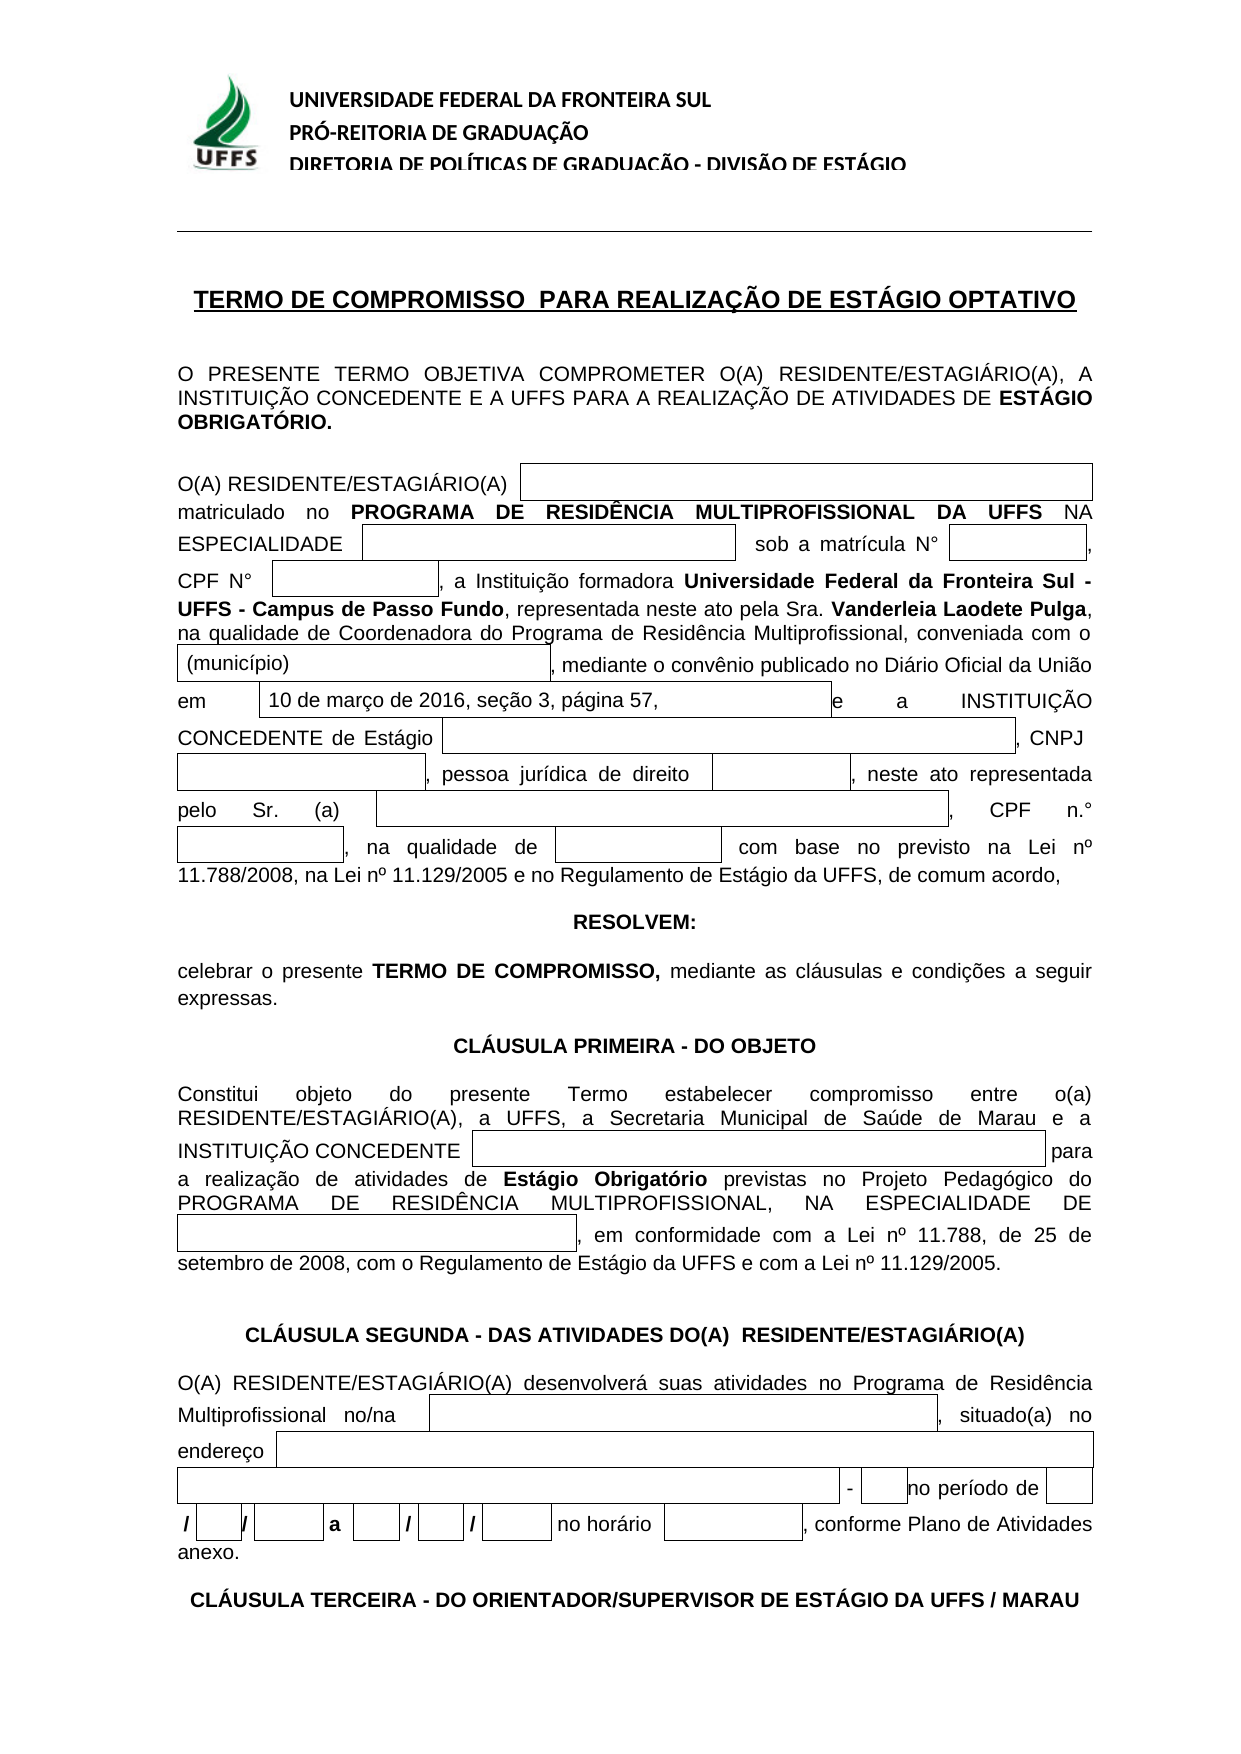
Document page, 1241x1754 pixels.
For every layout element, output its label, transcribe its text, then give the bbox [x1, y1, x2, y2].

text celebrar o presente TERMO DE COMPROMISSO, mediante as cláusulas e condições a seguir expressas. [177, 958, 1092, 1010]
picture [177, 73, 276, 174]
text O(A) RESIDENTE/ESTAGIÁRIO(A) desenvolverá suas atividades no Programa de Residência Multiprofissional no/na , situado(a) no endereço [177, 1371, 1092, 1467]
text O(A) RESIDENTE/ESTAGIÁRIO(A) matriculado no PROGRAMA DE RESIDÊNCIA MULTIPROFISSIONAL DA UFFS NA ESPECIALIDADE sob a matrícula N° , CPF N° , a Instituição formadora Universidade Federal da Fronteira Sul - UFFS - Campus de Passo Fundo, representada neste ato pela Sra. Vanderleia Laodete Pulga, na qualidade de Coordenadora do Programa de Residência Multiprofissional, conveniada com o , mediante o convênio publicado no Diário Oficial da União em e a INSTITUIÇÃO CONCEDENTE de Estágio , CNPJ , pessoa jurídica de direito , neste ato representada pelo Sr. (a) , CPF n.° , na qualidade de com base no previsto na Lei nº 11.788/2008, na Lei nº 11.129/2005 e no Regulamento de Estágio da UFFS, de comum acordo, [177, 463, 1092, 886]
text CLÁUSULA PRIMEIRA - DO OBJETO [177, 1034, 1092, 1058]
text CLÁUSULA TERCEIRA - DO ORIENTADOR/SUPERVISOR DE ESTÁGIO DA UFFS / MARAU [177, 1588, 1092, 1612]
text RESOLVEM: [177, 910, 1092, 934]
text - no período de / / a / / no horário , conforme Plano de Atividades anexo. [177, 1468, 1092, 1564]
text TERMO DE COMPROMISSO PARA REALIZAÇÃO DE ESTÁGIO OPTATIVO [177, 285, 1092, 314]
text O PRESENTE TERMO OBJETIVA COMPROMETER O(A) RESIDENTE/ESTAGIÁRIO(A), A INSTITUIÇÃO CONCEDENTE E A UFFS PARA A REALIZAÇÃO DE ATIVIDADES DE ESTÁGIO OBRIGATÓRIO. [177, 362, 1092, 434]
text Constitui objeto do presente Termo estabelecer compromisso entre o(a) RESIDENTE/ESTAGIÁRIO(A), a UFFS, a Secretaria Municipal de Saúde de Marau e a INSTITUIÇÃO CONCEDENTE para a realização de atividades de Estágio Obrigatório previstas no Projeto Pedagógico do PROGRAMA DE RESIDÊNCIA MULTIPROFISSIONAL, NA ESPECIALIDADE DE , em conformidade com a Lei nº 11.788, de 25 de setembro de 2008, com o Regulamento de Estágio da UFFS e com a Lei nº 11.129/2005. [177, 1082, 1092, 1275]
text CLÁUSULA SEGUNDA - DAS ATIVIDADES DO(A) RESIDENTE/ESTAGIÁRIO(A) [177, 1323, 1092, 1347]
